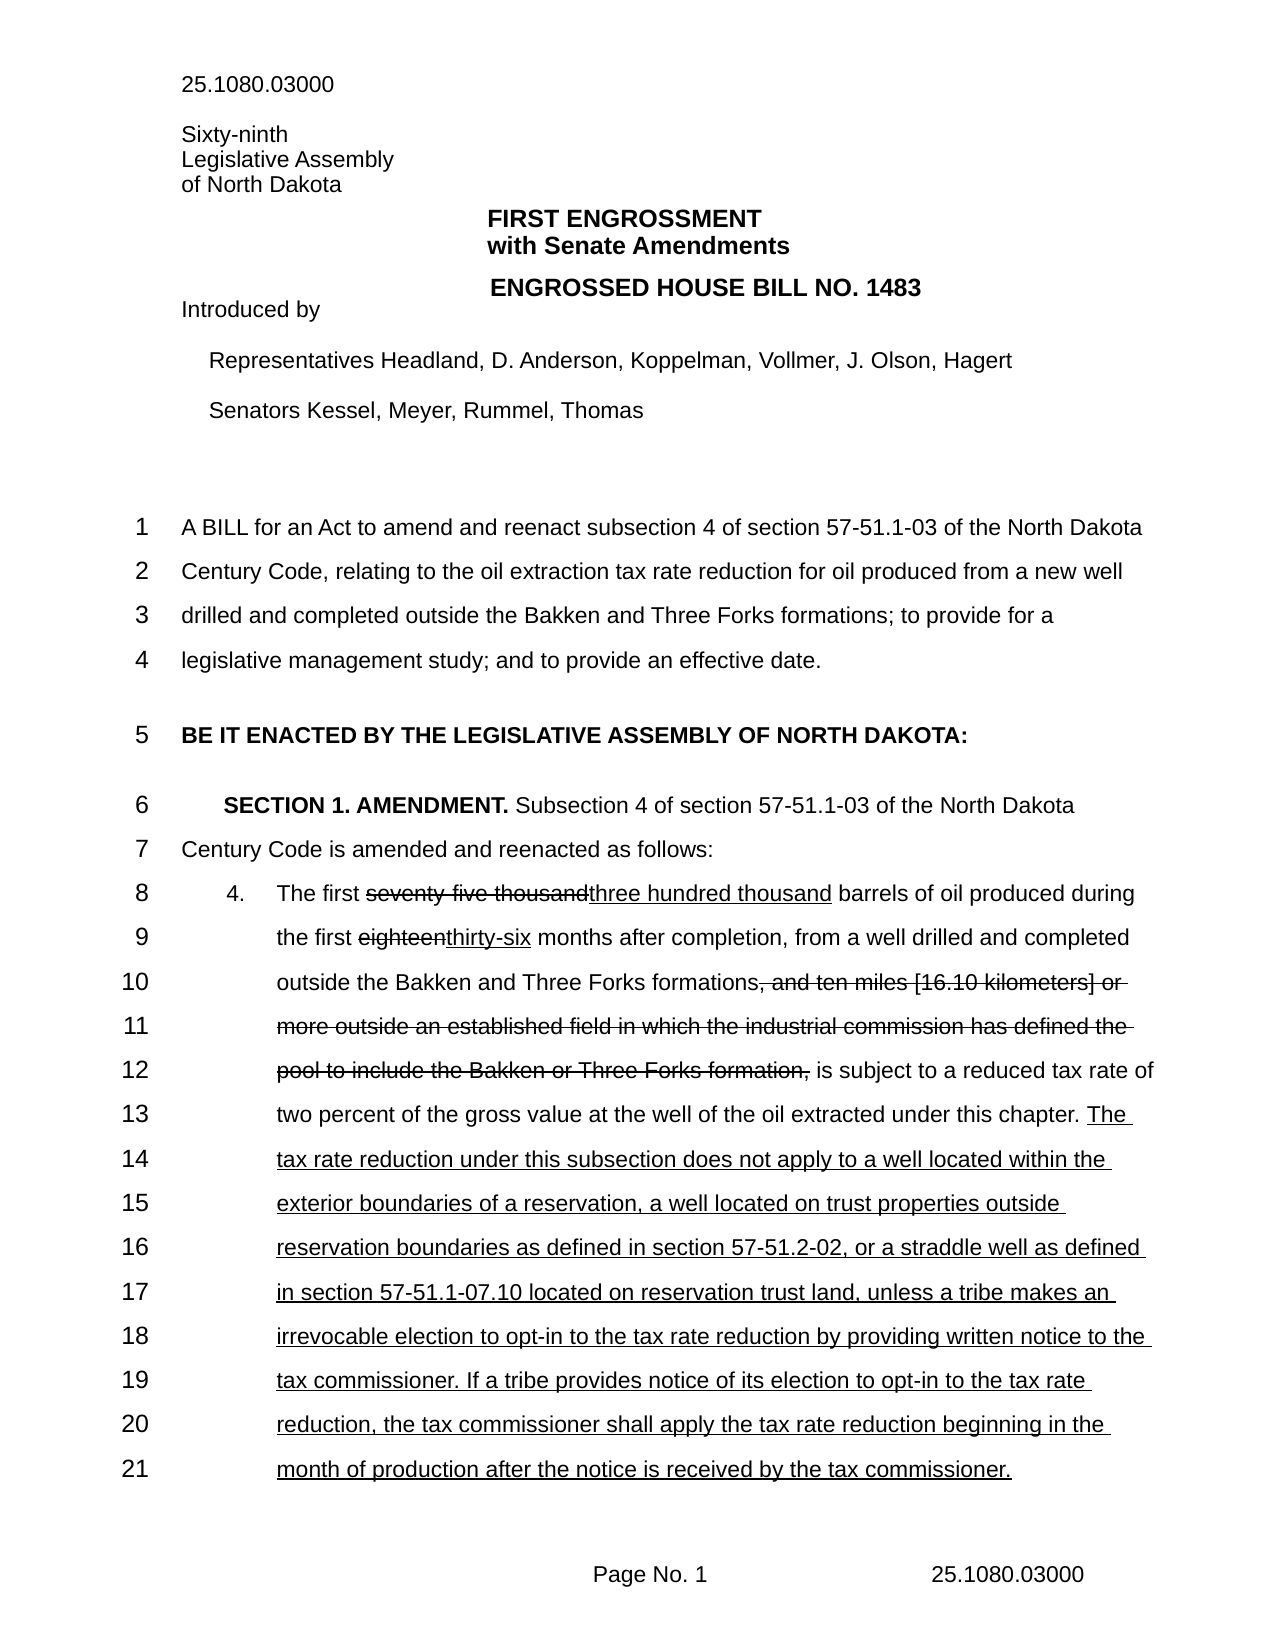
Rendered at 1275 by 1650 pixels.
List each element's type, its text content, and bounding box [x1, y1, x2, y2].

title ENGROSSED House BILL NO. 1483 [490, 272, 921, 301]
text Senators Kessel, Meyer, Rummel, Thomas [208, 400, 1154, 423]
text BE IT ENACTED BY THE LEGISLATIVE ASSEMBLY OF NORTH DAKOTA: [181, 708, 1154, 753]
text 25.1080.03000 [181, 73, 1154, 98]
text 4. The first seventy‑five thousandthree hundred thousand barrels of oil produced during the first eighteenthirty‑six months after completion, from a well drilled and completed outside the Bakken and Three Forks formations, and ten miles [16.10 kilometers] or more outside an established field in which the industrial commission has defined the pool to include the Bakken or Three Forks formation, is subject to a reduced tax rate of two percent of the gross value at the well of the oil extracted under this chapter. The tax rate reduction under this subsection does not apply to a well located within the exterior boundaries of a reservation, a well located on trust properties outside reservation boundaries as defined in section 57‑51.2‑02, or a straddle well as defined in section 57‑51.1‑07.10 located on reservation trust land, unless a tribe makes an irrevocable election to opt‑in to the tax rate reduction by providing written notice to the tax commissioner. If a tribe provides notice of its election to opt‑in to the tax rate reduction, the tax commissioner shall apply the tax rate reduction beginning in the month of production after the notice is received by the tax commissioner. [181, 866, 1154, 1486]
text of North Dakota [181, 173, 1154, 198]
text SECTION 1. AMENDMENT. Subsection 4 of section 57‑51.1‑03 of the North Dakota Century Code is amended and reenacted as follows: [181, 778, 1154, 866]
text Legislative Assembly [181, 148, 1154, 173]
text Sixty-ninth [181, 123, 1154, 148]
title with Senate Amendments [487, 233, 790, 260]
text Introduced by [181, 298, 1154, 323]
title A BILL for an Act to amend and reenact subsection 4 of section 57‑51.1‑03 of the North Dakota Century Code, relating to the oil extraction tax rate reduction for oil produced from a new well drilled and completed outside the Bakken and Three Forks formations; to provide for a legislative management study; and to provide an effective date. [181, 500, 1154, 677]
title FIRST ENGROSSMENT [487, 206, 790, 233]
text Representatives Headland, D. Anderson, Koppelman, Vollmer, J. Olson, Hagert [208, 350, 1154, 373]
